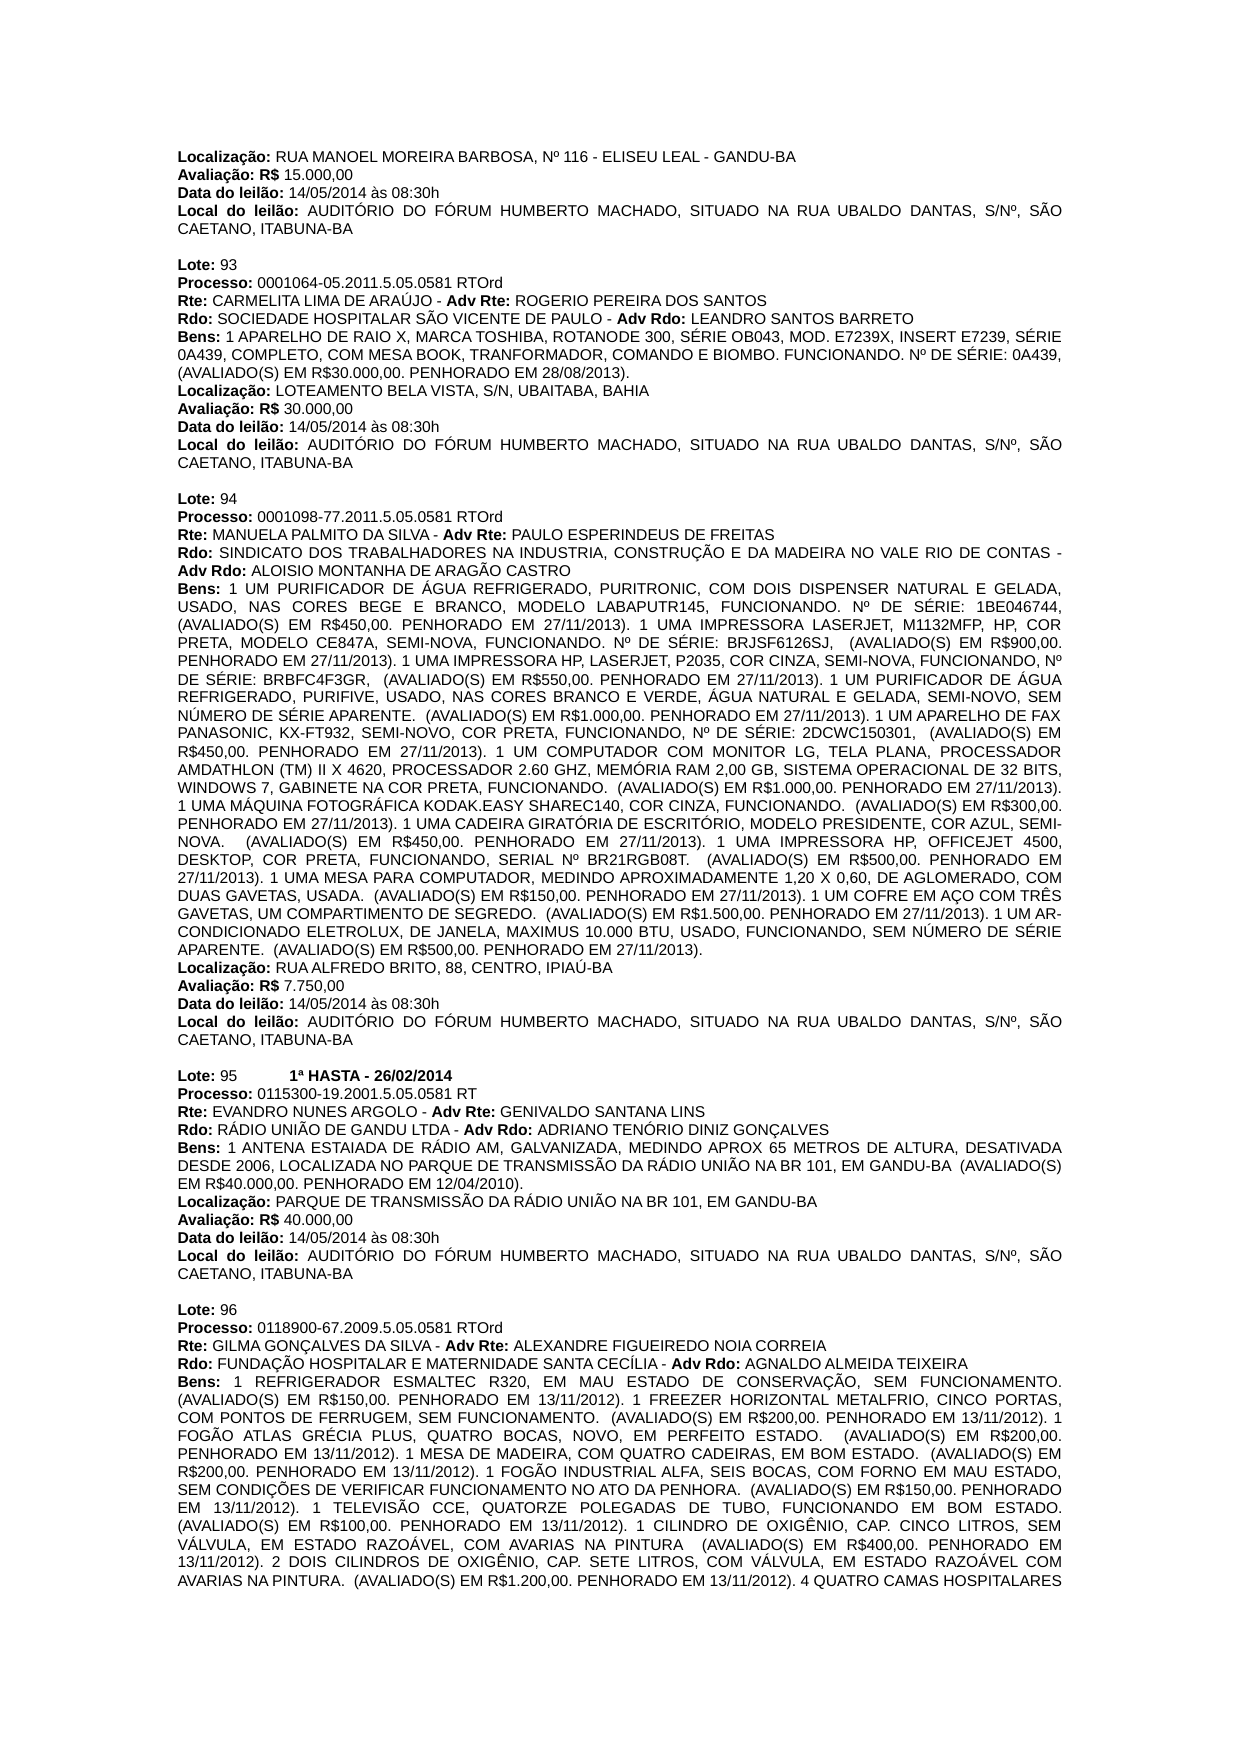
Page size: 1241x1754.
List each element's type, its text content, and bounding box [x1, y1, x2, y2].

text Rdo: FUNDAÇÃO HOSPITALAR E MATERNIDADE SANTA CECÍLIA - Adv Rdo: AGNALDO ALMEIDA TEIXEIRA [177, 1355, 1063, 1373]
text Local do leilão: AUDITÓRIO DO FÓRUM HUMBERTO MACHADO, SITUADO NA RUA UBALDO DANTAS, S/Nº, SÃO CAETANO, ITABUNA-BA [177, 202, 1063, 238]
text Avaliação: R$ 30.000,00 [177, 400, 1063, 418]
text Localização: PARQUE DE TRANSMISSÃO DA RÁDIO UNIÃO NA BR 101, EM GANDU-BA [177, 1193, 1063, 1211]
text Lote: 94 [177, 490, 1063, 508]
text Local do leilão: AUDITÓRIO DO FÓRUM HUMBERTO MACHADO, SITUADO NA RUA UBALDO DANTAS, S/Nº, SÃO CAETANO, ITABUNA-BA [177, 1013, 1063, 1049]
text Lote: 93 [177, 256, 1063, 274]
text Avaliação: R$ 15.000,00 [177, 166, 1063, 184]
text Rte: GILMA GONÇALVES DA SILVA - Adv Rte: ALEXANDRE FIGUEIREDO NOIA CORREIA [177, 1337, 1063, 1355]
text Bens: 1 REFRIGERADOR ESMALTEC R320, EM MAU ESTADO DE CONSERVAÇÃO, SEM FUNCIONAMENTO. (AVALIADO(S) EM R$150,00. PENHORADO EM 13/11/2012). 1 FREEZER HORIZONTAL METALFRIO, CINCO PORTAS, COM PONTOS DE FERRUGEM, SEM FUNCIONAMENTO. (AVALIADO(S) EM R$200,00. PENHORADO EM 13/11/2012). 1 FOGÃO ATLAS GRÉCIA PLUS, QUATRO BOCAS, NOVO, EM PERFEITO ESTADO. (AVALIADO(S) EM R$200,00. PENHORADO EM 13/11/2012). 1 MESA DE MADEIRA, COM QUATRO CADEIRAS, EM BOM ESTADO. (AVALIADO(S) EM R$200,00. PENHORADO EM 13/11/2012). 1 FOGÃO INDUSTRIAL ALFA, SEIS BOCAS, COM FORNO EM MAU ESTADO, SEM CONDIÇÕES DE VERIFICAR FUNCIONAMENTO NO ATO DA PENHORA. (AVALIADO(S) EM R$150,00. PENHORADO EM 13/11/2012). 1 TELEVISÃO CCE, QUATORZE POLEGADAS DE TUBO, FUNCIONANDO EM BOM ESTADO. (AVALIADO(S) EM R$100,00. PENHORADO EM 13/11/2012). 1 CILINDRO DE OXIGÊNIO, CAP. CINCO LITROS, SEM VÁLVULA, EM ESTADO RAZOÁVEL, COM AVARIAS NA PINTURA (AVALIADO(S) EM R$400,00. PENHORADO EM 13/11/2012). 2 DOIS CILINDROS DE OXIGÊNIO, CAP. SETE LITROS, COM VÁLVULA, EM ESTADO RAZOÁVEL COM AVARIAS NA PINTURA. (AVALIADO(S) EM R$1.200,00. PENHORADO EM 13/11/2012). 4 QUATRO CAMAS HOSPITALARES [177, 1373, 1063, 1589]
text Rte: MANUELA PALMITO DA SILVA - Adv Rte: PAULO ESPERINDEUS DE FREITAS [177, 526, 1063, 544]
text Local do leilão: AUDITÓRIO DO FÓRUM HUMBERTO MACHADO, SITUADO NA RUA UBALDO DANTAS, S/Nº, SÃO CAETANO, ITABUNA-BA [177, 1247, 1063, 1283]
text Localização: RUA MANOEL MOREIRA BARBOSA, Nº 116 - ELISEU LEAL - GANDU-BA [177, 148, 1063, 166]
text Processo: 0115300-19.2001.5.05.0581 RT [177, 1085, 1063, 1103]
text Processo: 0118900-67.2009.5.05.0581 RTOrd [177, 1319, 1063, 1337]
text Bens: 1 UM PURIFICADOR DE ÁGUA REFRIGERADO, PURITRONIC, COM DOIS DISPENSER NATURAL E GELADA, USADO, NAS CORES BEGE E BRANCO, MODELO LABAPUTR145, FUNCIONANDO. Nº DE SÉRIE: 1BE046744, (AVALIADO(S) EM R$450,00. PENHORADO EM 27/11/2013). 1 UMA IMPRESSORA LASERJET, M1132MFP, HP, COR PRETA, MODELO CE847A, SEMI-NOVA, FUNCIONANDO. Nº DE SÉRIE: BRJSF6126SJ, (AVALIADO(S) EM R$900,00. PENHORADO EM 27/11/2013). 1 UMA IMPRESSORA HP, LASERJET, P2035, COR CINZA, SEMI-NOVA, FUNCIONANDO, Nº DE SÉRIE: BRBFC4F3GR, (AVALIADO(S) EM R$550,00. PENHORADO EM 27/11/2013). 1 UM PURIFICADOR DE ÁGUA REFRIGERADO, PURIFIVE, USADO, NAS CORES BRANCO E VERDE, ÁGUA NATURAL E GELADA, SEMI-NOVO, SEM NÚMERO DE SÉRIE APARENTE. (AVALIADO(S) EM R$1.000,00. PENHORADO EM 27/11/2013). 1 UM APARELHO DE FAX PANASONIC, KX-FT932, SEMI-NOVO, COR PRETA, FUNCIONANDO, Nº DE SÉRIE: 2DCWC150301, (AVALIADO(S) EM R$450,00. PENHORADO EM 27/11/2013). 1 UM COMPUTADOR COM MONITOR LG, TELA PLANA, PROCESSADOR AMDATHLON (TM) II X 4620, PROCESSADOR 2.60 GHZ, MEMÓRIA RAM 2,00 GB, SISTEMA OPERACIONAL DE 32 BITS, WINDOWS 7, GABINETE NA COR PRETA, FUNCIONANDO. (AVALIADO(S) EM R$1.000,00. PENHORADO EM 27/11/2013). 1 UMA MÁQUINA FOTOGRÁFICA KODAK.EASY SHAREC140, COR CINZA, FUNCIONANDO. (AVALIADO(S) EM R$300,00. PENHORADO EM 27/11/2013). 1 UMA CADEIRA GIRATÓRIA DE ESCRITÓRIO, MODELO PRESIDENTE, COR AZUL, SEMI-NOVA. (AVALIADO(S) EM R$450,00. PENHORADO EM 27/11/2013). 1 UMA IMPRESSORA HP, OFFICEJET 4500, DESKTOP, COR PRETA, FUNCIONANDO, SERIAL Nº BR21RGB08T. (AVALIADO(S) EM R$500,00. PENHORADO EM 27/11/2013). 1 UMA MESA PARA COMPUTADOR, MEDINDO APROXIMADAMENTE 1,20 X 0,60, DE AGLOMERADO, COM DUAS GAVETAS, USADA. (AVALIADO(S) EM R$150,00. PENHORADO EM 27/11/2013). 1 UM COFRE EM AÇO COM TRÊS GAVETAS, UM COMPARTIMENTO DE SEGREDO. (AVALIADO(S) EM R$1.500,00. PENHORADO EM 27/11/2013). 1 UM AR-CONDICIONADO ELETROLUX, DE JANELA, MAXIMUS 10.000 BTU, USADO, FUNCIONANDO, SEM NÚMERO DE SÉRIE APARENTE. (AVALIADO(S) EM R$500,00. PENHORADO EM 27/11/2013). [177, 580, 1063, 958]
text Localização: RUA ALFREDO BRITO, 88, CENTRO, IPIAÚ-BA [177, 958, 1063, 977]
text Rdo: SINDICATO DOS TRABALHADORES NA INDUSTRIA, CONSTRUÇÃO E DA MADEIRA NO VALE RIO DE CONTAS - Adv Rdo: ALOISIO MONTANHA DE ARAGÃO CASTRO [177, 544, 1063, 580]
text Localização: LOTEAMENTO BELA VISTA, S/N, UBAITABA, BAHIA [177, 382, 1063, 400]
text Bens: 1 APARELHO DE RAIO X, MARCA TOSHIBA, ROTANODE 300, SÉRIE OB043, MOD. E7239X, INSERT E7239, SÉRIE 0A439, COMPLETO, COM MESA BOOK, TRANFORMADOR, COMANDO E BIOMBO. FUNCIONANDO. Nº DE SÉRIE: 0A439, (AVALIADO(S) EM R$30.000,00. PENHORADO EM 28/08/2013). [177, 328, 1063, 382]
text Avaliação: R$ 40.000,00 [177, 1211, 1063, 1229]
text Rdo: RÁDIO UNIÃO DE GANDU LTDA - Adv Rdo: ADRIANO TENÓRIO DINIZ GONÇALVES [177, 1121, 1063, 1139]
text Processo: 0001098-77.2011.5.05.0581 RTOrd [177, 508, 1063, 526]
text Data do leilão: 14/05/2014 às 08:30h [177, 1229, 1063, 1247]
text Rdo: SOCIEDADE HOSPITALAR SÃO VICENTE DE PAULO - Adv Rdo: LEANDRO SANTOS BARRETO [177, 310, 1063, 328]
text Data do leilão: 14/05/2014 às 08:30h [177, 994, 1063, 1013]
text Avaliação: R$ 7.750,00 [177, 977, 1063, 994]
text Rte: CARMELITA LIMA DE ARAÚJO - Adv Rte: ROGERIO PEREIRA DOS SANTOS [177, 292, 1063, 310]
text Data do leilão: 14/05/2014 às 08:30h [177, 184, 1063, 202]
text Processo: 0001064-05.2011.5.05.0581 RTOrd [177, 274, 1063, 292]
text Lote: 96 [177, 1301, 1063, 1319]
text Local do leilão: AUDITÓRIO DO FÓRUM HUMBERTO MACHADO, SITUADO NA RUA UBALDO DANTAS, S/Nº, SÃO CAETANO, ITABUNA-BA [177, 436, 1063, 472]
text Lote: 95 1ª HASTA - 26/02/2014 [177, 1067, 1063, 1085]
text Bens: 1 ANTENA ESTAIADA DE RÁDIO AM, GALVANIZADA, MEDINDO APROX 65 METROS DE ALTURA, DESATIVADA DESDE 2006, LOCALIZADA NO PARQUE DE TRANSMISSÃO DA RÁDIO UNIÃO NA BR 101, EM GANDU-BA (AVALIADO(S) EM R$40.000,00. PENHORADO EM 12/04/2010). [177, 1139, 1063, 1193]
text Rte: EVANDRO NUNES ARGOLO - Adv Rte: GENIVALDO SANTANA LINS [177, 1103, 1063, 1121]
text Data do leilão: 14/05/2014 às 08:30h [177, 418, 1063, 436]
